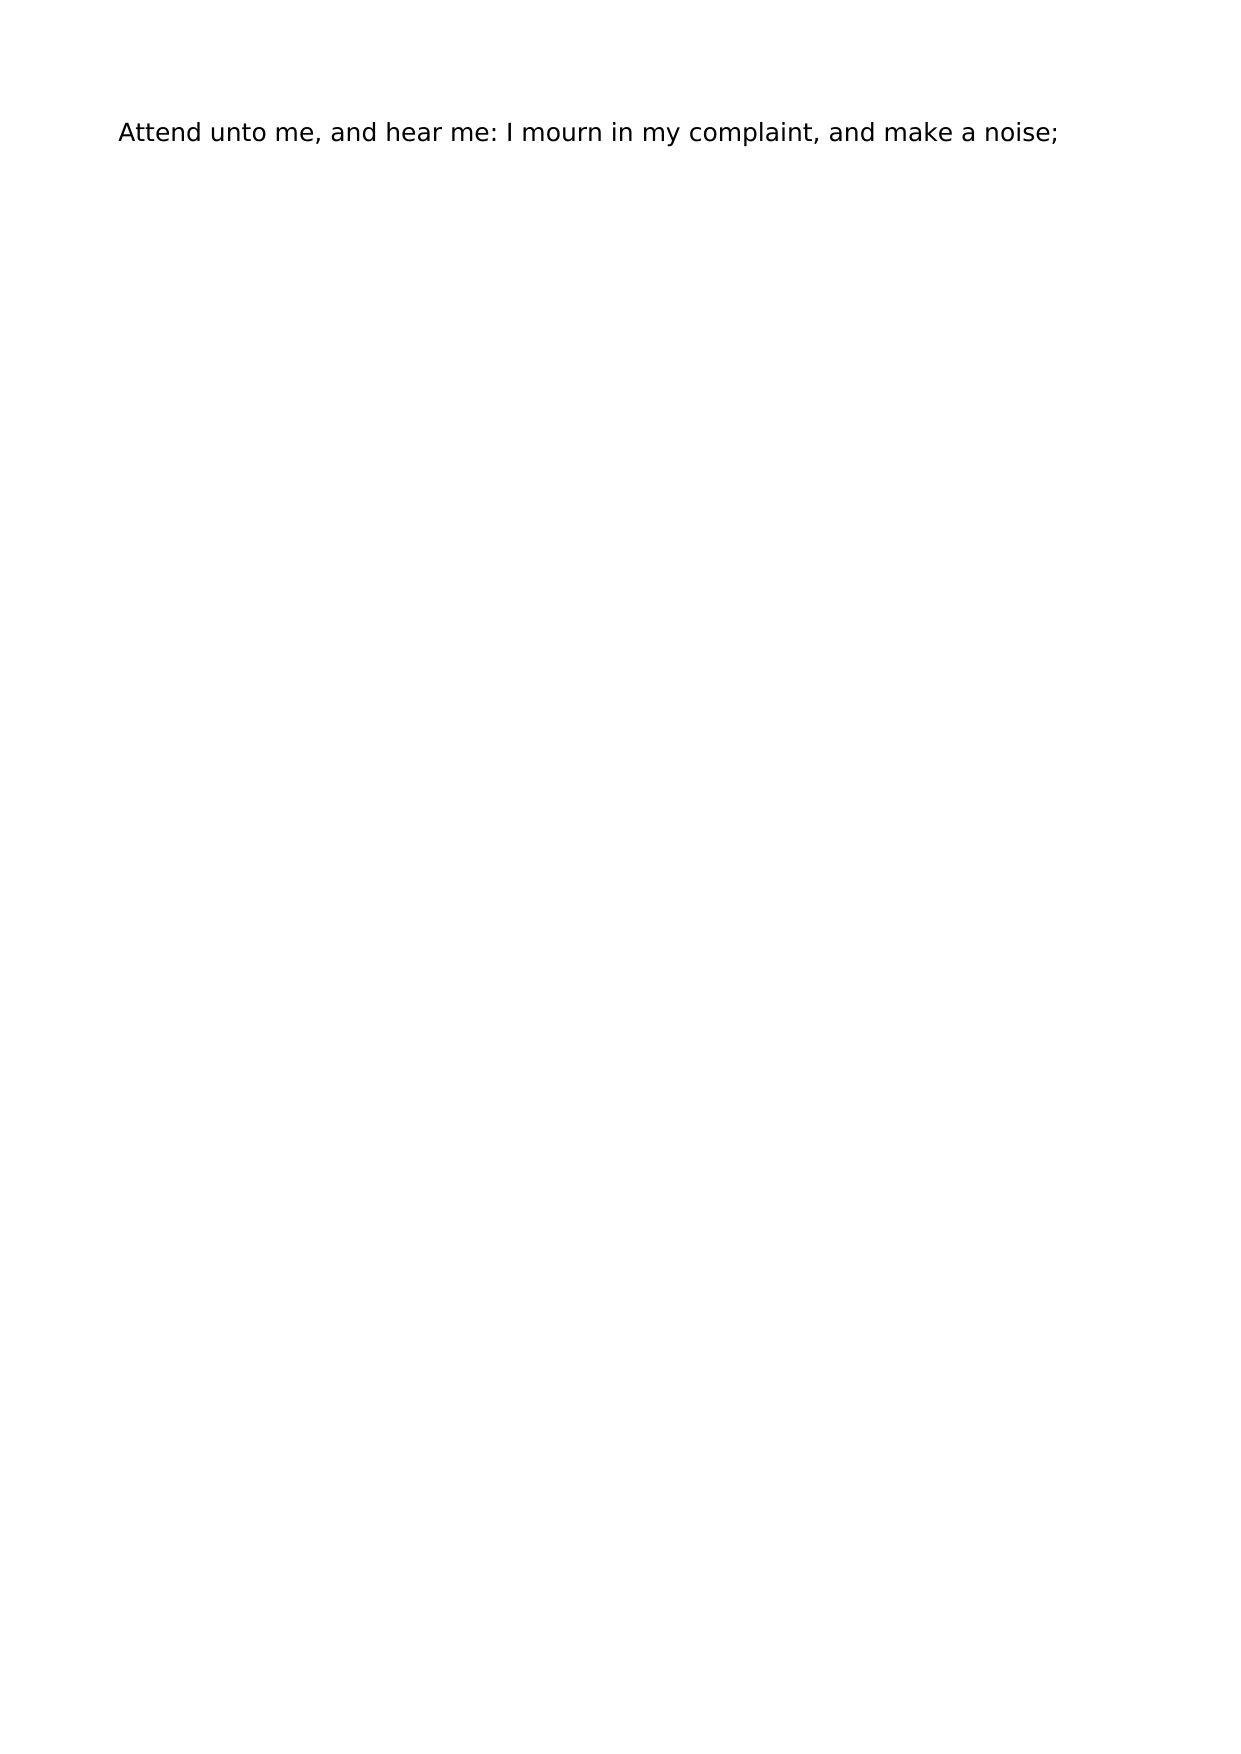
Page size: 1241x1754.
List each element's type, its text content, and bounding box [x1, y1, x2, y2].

text Attend unto me, and hear me: I mourn in my complaint, and make a noise; [118, 118, 1122, 147]
